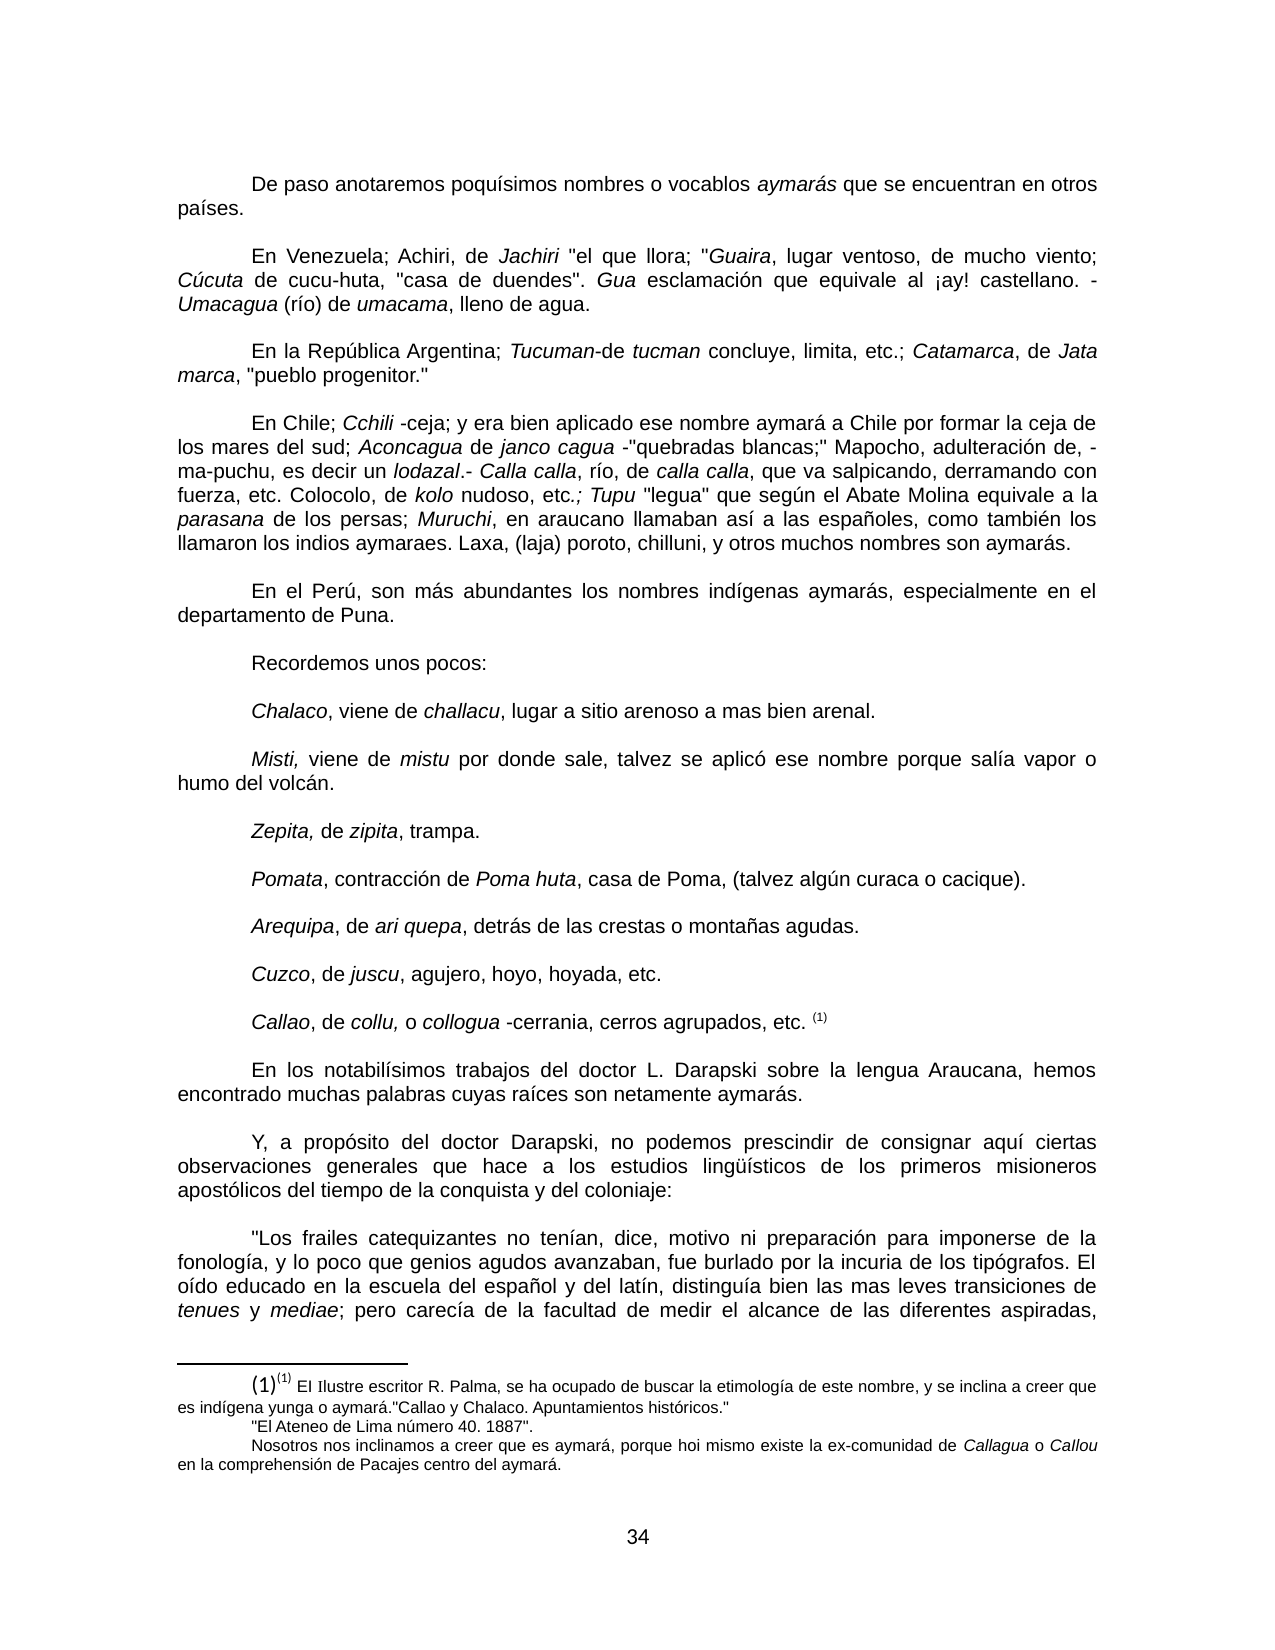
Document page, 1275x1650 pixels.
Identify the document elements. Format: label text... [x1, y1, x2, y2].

text "El Ateneo de Lima número 40. 1887". [177, 1417, 1098, 1436]
text Cuzco, de juscu, agujero, hoyo, hoyada, etc. [177, 962, 1098, 986]
text Zepita, de zipita, trampa. [177, 818, 1098, 842]
text "Los frailes catequizantes no tenían, dice, motivo ni preparación para imponerse de la fonología, y lo poco que genios agudos avanzaban, fue burlado por la incuria de los tipógrafos. El oído educado en la escuela del español y del latín, distinguía bien las mas leves transiciones de tenues y mediae; pero carecía de la facultad de medir el alcance de las diferentes aspiradas, [177, 1226, 1098, 1322]
text Y, a propósito del doctor Darapski, no podemos prescindir de consignar aquí ciertas observaciones generales que hace a los estudios lingüísticos de los primeros misioneros apostólicos del tiempo de la conquista y del coloniaje: [177, 1130, 1098, 1202]
text Arequipa, de ari quepa, detrás de las crestas o montañas agudas. [177, 914, 1098, 938]
text Pomata, contracción de Poma huta, casa de Poma, (talvez algún curaca o cacique). [177, 866, 1098, 890]
text De paso anotaremos poquísimos nombres o vocablos aymarás que se encuentran en otros países. [177, 172, 1098, 219]
text En la República Argentina; Tucuman-de tucman concluye, limita, etc.; Catamarca, de Jata marca, "pueblo progenitor." [177, 339, 1098, 387]
text En Chile; Cchili -ceja; y era bien aplicado ese nombre aymará a Chile por formar la ceja de los mares del sud; Aconcagua de janco cagua -"quebradas blancas;" Mapocho, adulteración de, -ma-puchu, es decir un lodazal.- Calla calla, río, de calla calla, que va salpicando, derramando con fuerza, etc. Colocolo, de kolo nudoso, etc.; Tupu "legua" que según el Abate Molina equivale a la parasana de los persas; Muruchi, en araucano llamaban así a las españoles, como también los llamaron los indios aymaraes. Laxa, (laja) poroto, chilluni, y otros muchos nombres son aymarás. [177, 411, 1098, 555]
text Chalaco, viene de challacu, lugar a sitio arenoso a mas bien arenal. [177, 699, 1098, 723]
text En los notabilísimos trabajos del doctor L. Darapski sobre la lengua Araucana, hemos encontrado muchas palabras cuyas raíces son netamente aymarás. [177, 1058, 1098, 1106]
text Nosotros nos inclinamos a creer que es aymará, porque hoi mismo existe la ex-comunidad de Callagua o CaIlou en la comprehensión de Pacajes centro del aymará. [177, 1436, 1098, 1474]
text En Venezuela; Achiri, de Jachiri "el que llora; "Guaira, lugar ventoso, de mucho viento; Cúcuta de cucu-huta, "casa de duendes". Gua esclamación que equivale al ¡ay! castellano. -Umacagua (río) de umacama, lleno de agua. [177, 243, 1098, 315]
text Callao, de collu, o collogua -cerrania, cerros agrupados, etc. [177, 1010, 1098, 1034]
text (1) EI Ilustre escritor R. Palma, se ha ocupado de buscar la etimología de este nombre, y se inclina a creer que es indígena yunga o aymará."Callao y Chalaco. Apuntamientos históricos." [177, 1370, 1098, 1417]
text Misti, viene de mistu por donde sale, talvez se aplicó ese nombre porque salía vapor o humo del volcán. [177, 747, 1098, 794]
text Recordemos unos pocos: [177, 651, 1098, 675]
text En el Perú, son más abundantes los nombres indígenas aymarás, especialmente en el departamento de Puna. [177, 579, 1098, 627]
